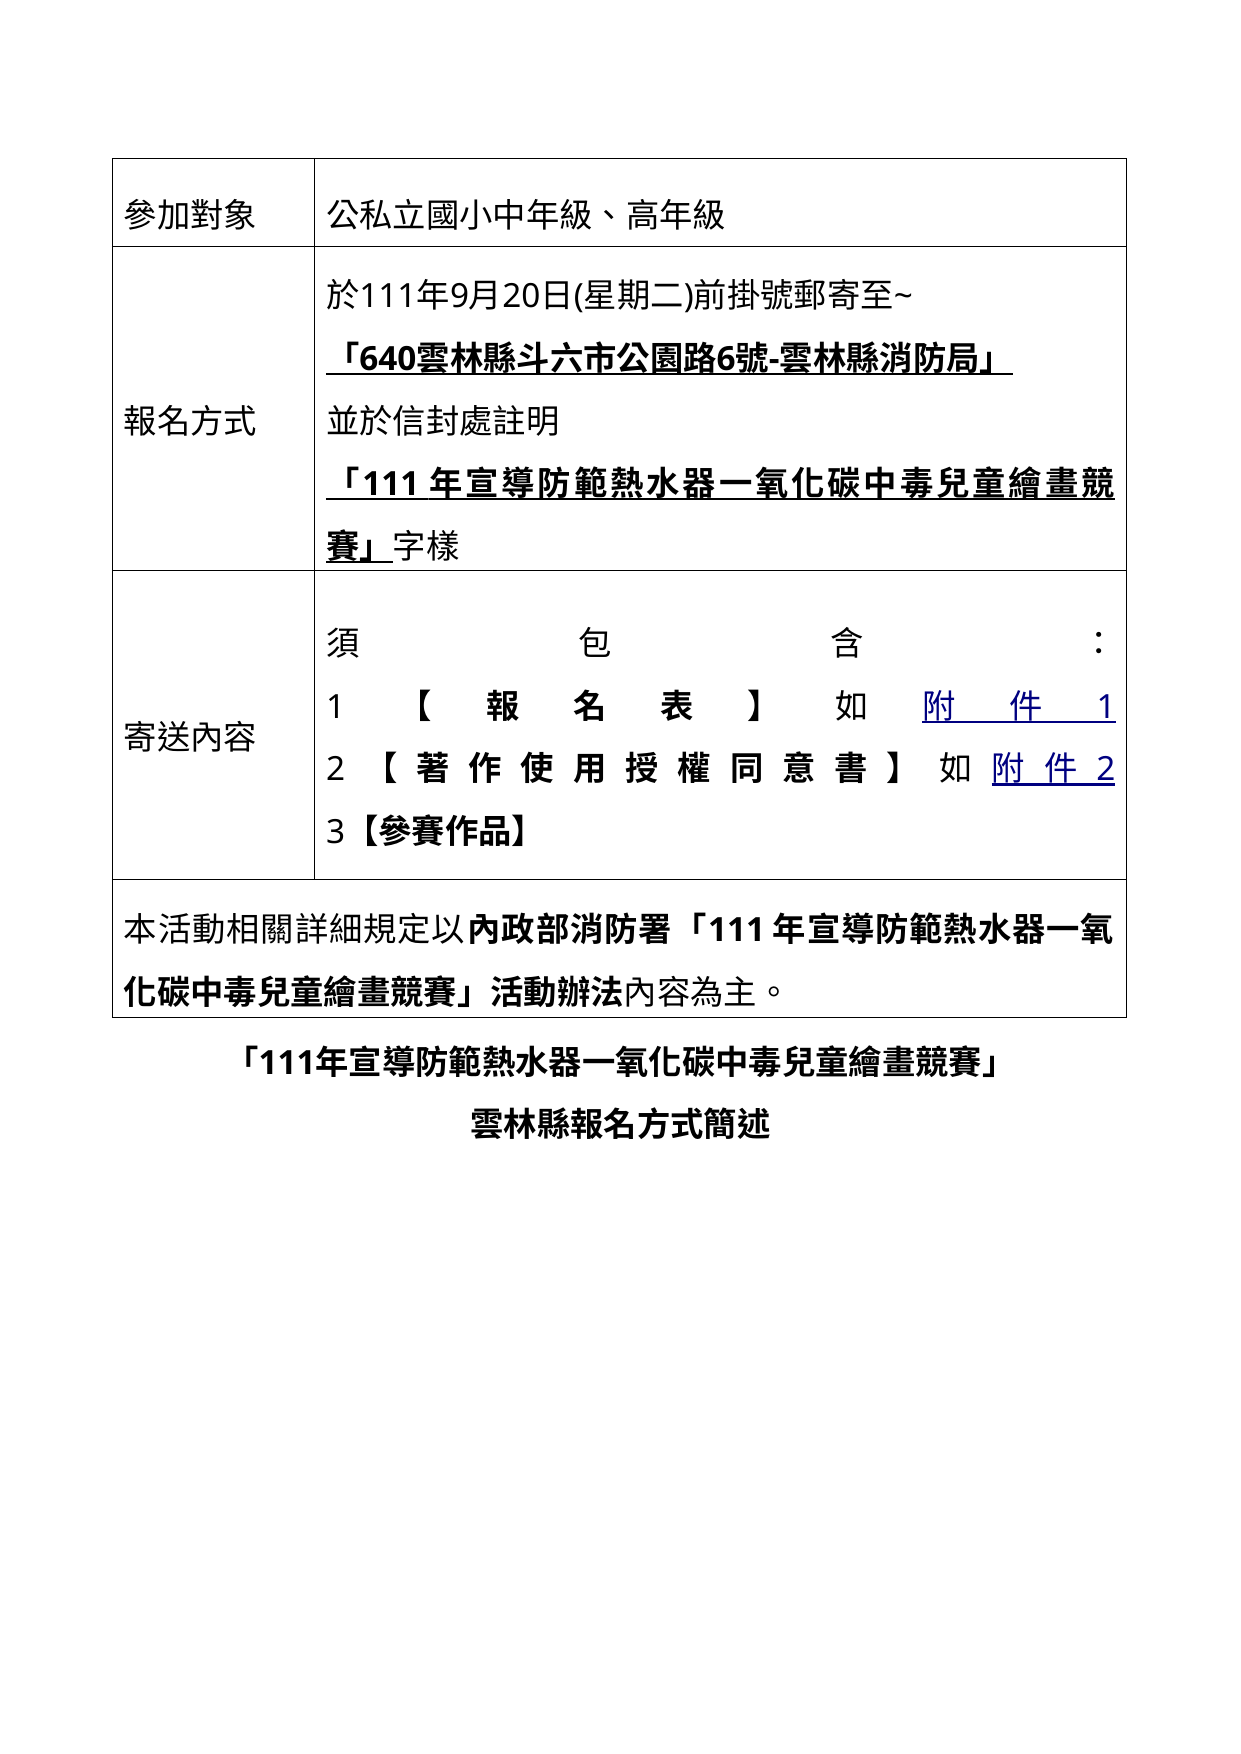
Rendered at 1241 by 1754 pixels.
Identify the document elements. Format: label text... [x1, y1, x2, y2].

table_header 參加對象 [113, 159, 314, 246]
table_cell 報名方式 [113, 247, 314, 569]
text 「111年宣導防範熱水器一氧化碳中毒兒童繪畫競賽」 [112, 1018, 1128, 1081]
text 雲林縣報名方式簡述 [112, 1081, 1128, 1143]
table_cell 於111年9月20日(星期二)前掛號郵寄至~ 「640雲林縣斗六市公園路6號-雲林縣消防局」 並於信封處註明 「111年宣導防範熱水器一氧化碳中毒兒童繪畫競賽」字樣 [315, 247, 1126, 569]
table_cell 本活動相關詳細規定以內政部消防署「111年宣導防範熱水器一氧化碳中毒兒童繪畫競賽」活動辦法內容為主。 [113, 880, 1126, 1017]
table_header 公私立國小中年級、高年級 [315, 159, 1126, 246]
table_cell 須包含： 1【報名表】如附件1 2【著作使用授權同意書】如附件2 3【參賽作品】 [315, 571, 1126, 878]
table_cell 寄送內容 [113, 571, 314, 878]
